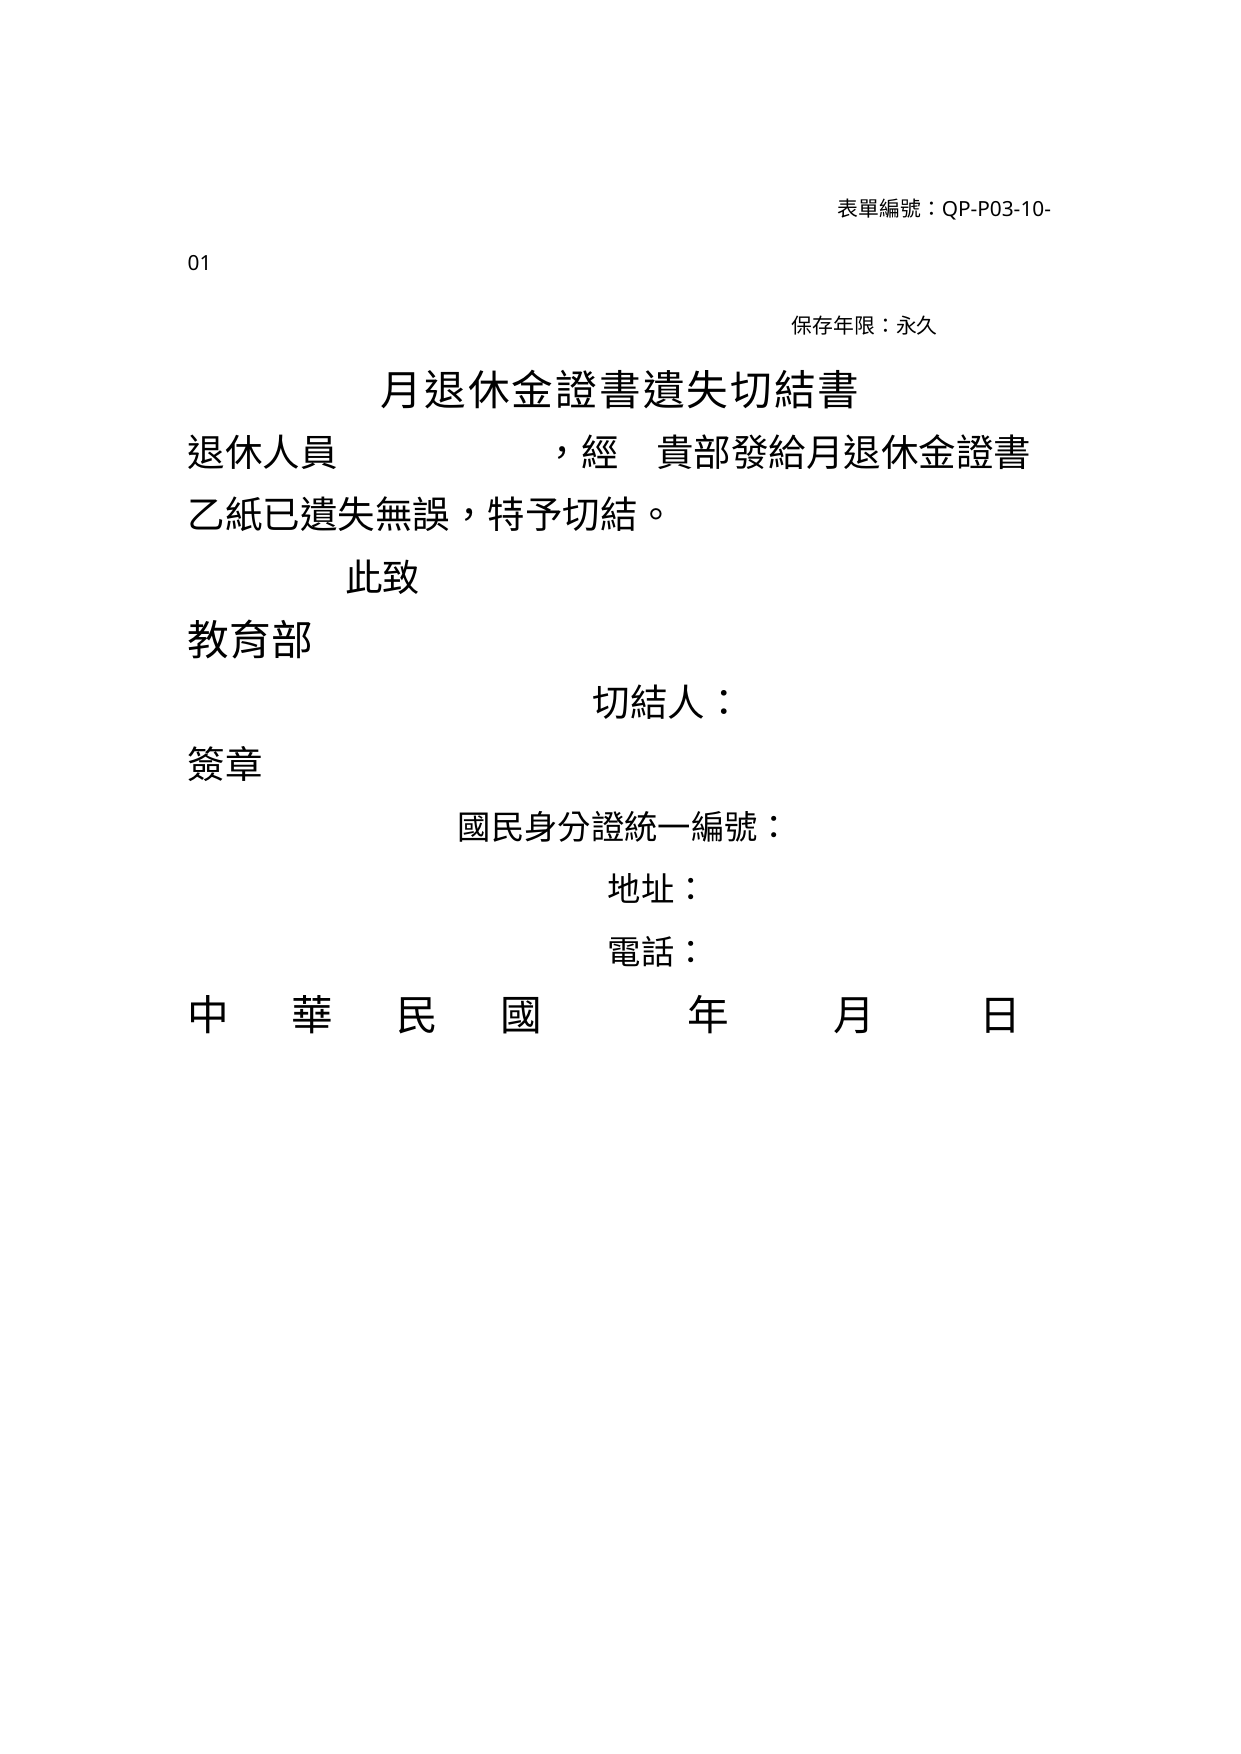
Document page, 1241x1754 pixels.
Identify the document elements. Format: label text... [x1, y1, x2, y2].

text 地址： [187, 846, 1053, 908]
text 切結人： 簽章 [187, 658, 1053, 783]
text 中 華 民 國 年 月 日 [187, 971, 1053, 1033]
text 退休人員 ，經 貴部發給月退休金證書 [187, 408, 1053, 471]
text 電話： [187, 908, 1053, 971]
text 此致 [187, 533, 1053, 596]
text 保存年限：永久 [187, 283, 1053, 346]
text 表單編號：QP-P03-10-01 [187, 158, 1053, 283]
text 教育部 [187, 596, 1053, 658]
text 乙紙已遺失無誤，特予切結。 [187, 471, 1053, 533]
text 國民身分證統一編號： [187, 783, 1053, 846]
text 月退休金證書遺失切結書 [187, 346, 1053, 408]
